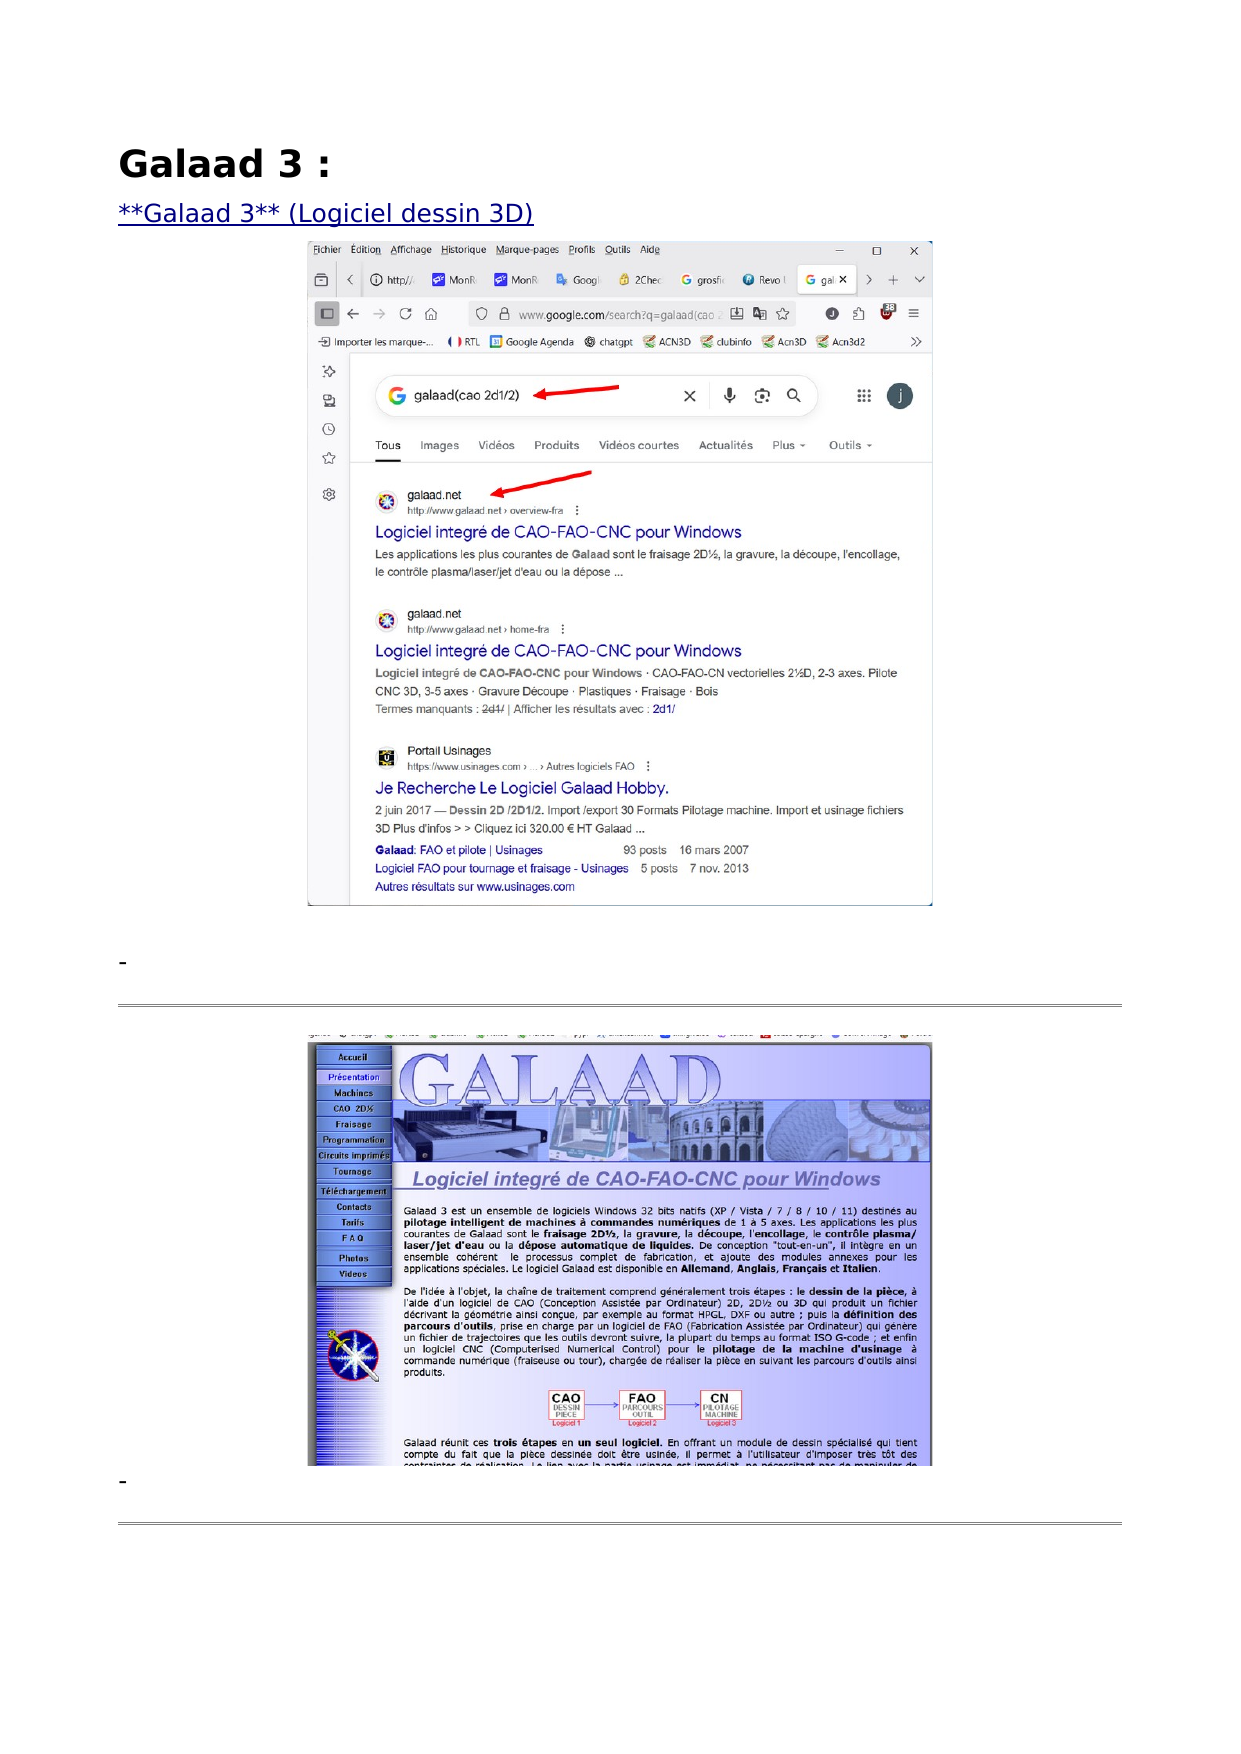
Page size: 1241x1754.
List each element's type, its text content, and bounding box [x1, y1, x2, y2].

text - [118, 947, 1122, 977]
text **Galaad 3** (Logiciel dessin 3D) [118, 199, 1122, 228]
text - [118, 1336, 1122, 1495]
picture [307, 241, 933, 906]
picture [307, 1035, 933, 1466]
subtitle Galaad 3 : [118, 143, 1122, 187]
